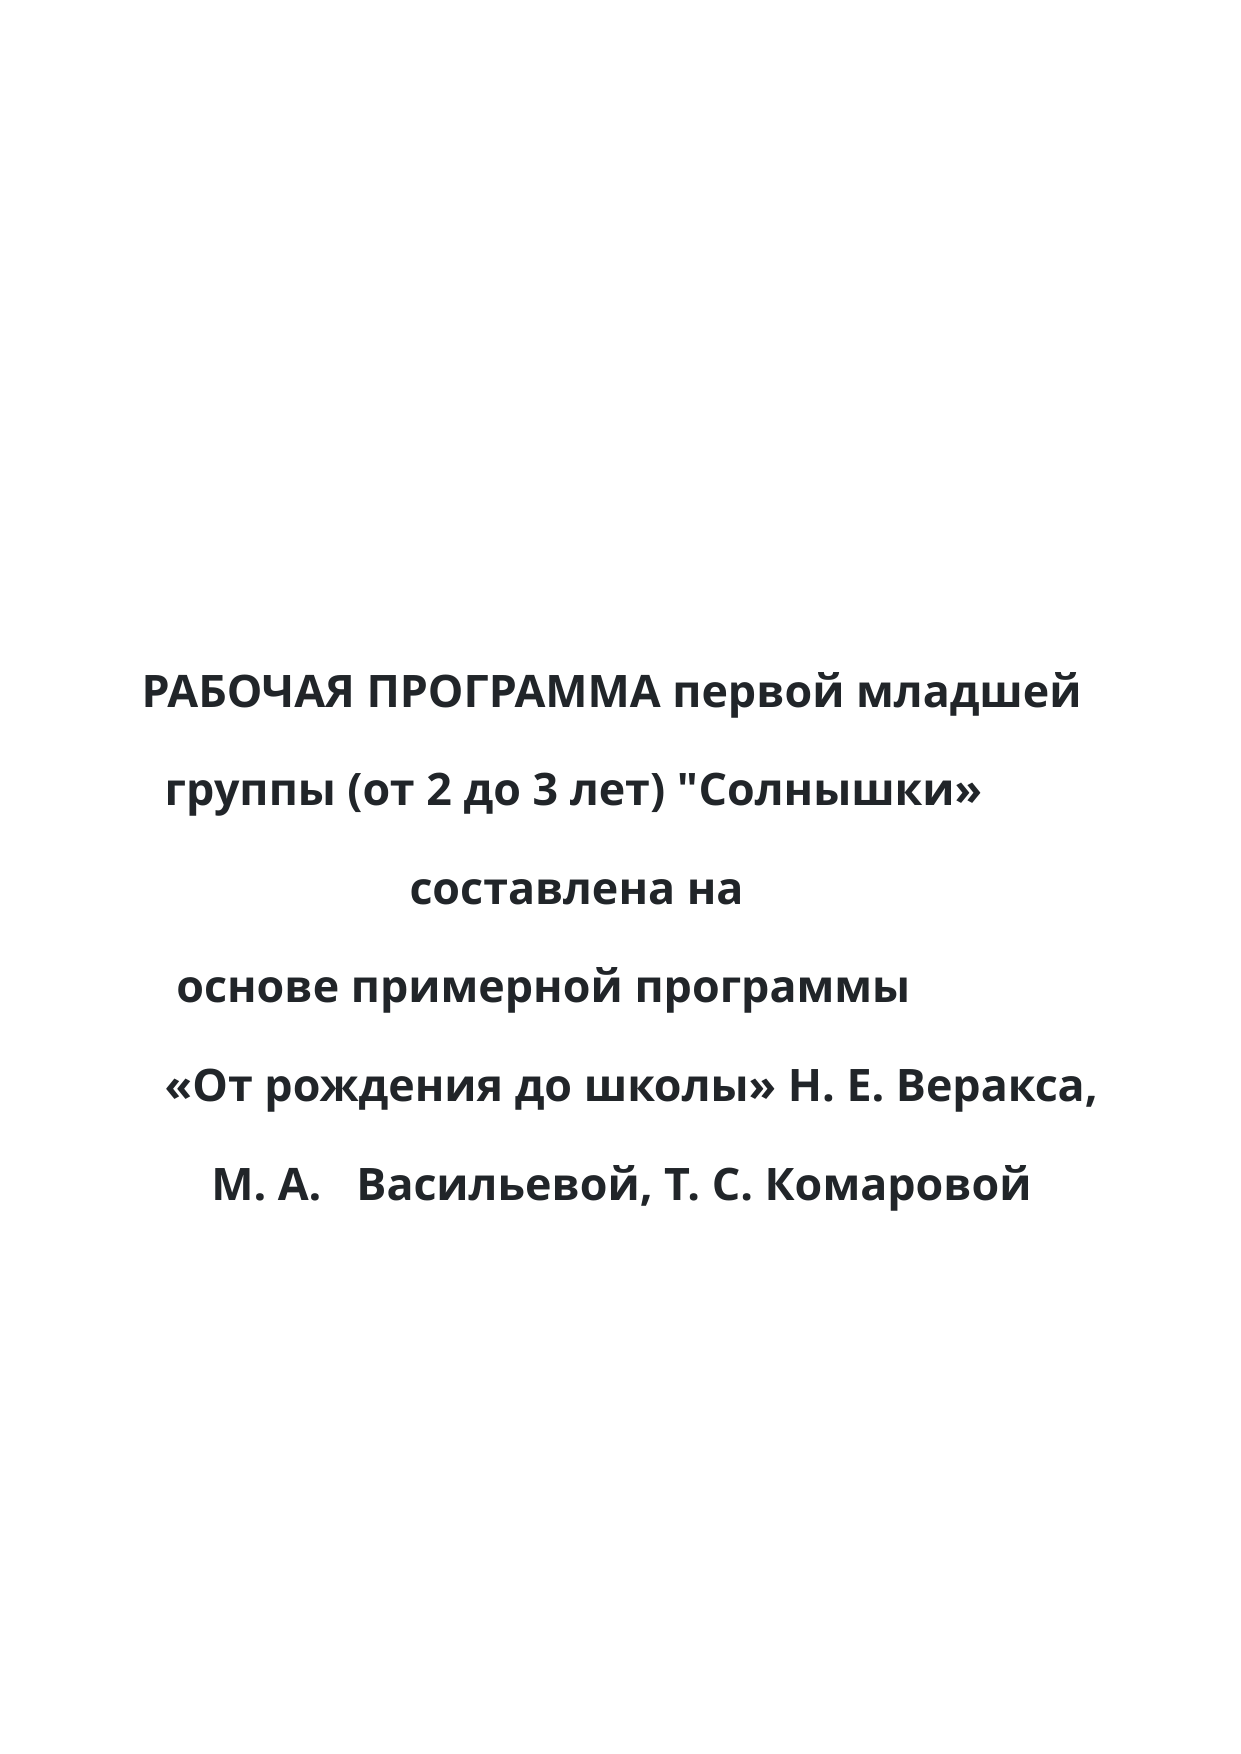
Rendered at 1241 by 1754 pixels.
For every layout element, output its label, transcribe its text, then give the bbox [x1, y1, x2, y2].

subtitle «От рождения до школы» Н. Е. Веракса, [118, 1053, 1122, 1114]
subtitle составлена на [118, 856, 1122, 917]
subtitle основе примерной программы [118, 955, 1122, 1016]
subtitle М. А. Васильевой, Т. С. Комаровой [118, 1152, 1122, 1213]
subtitle РАБОЧАЯ ПРОГРАММА первой младшей [118, 659, 1122, 720]
subtitle группы (от 2 до 3 лет) "Солнышки» [118, 758, 1122, 819]
